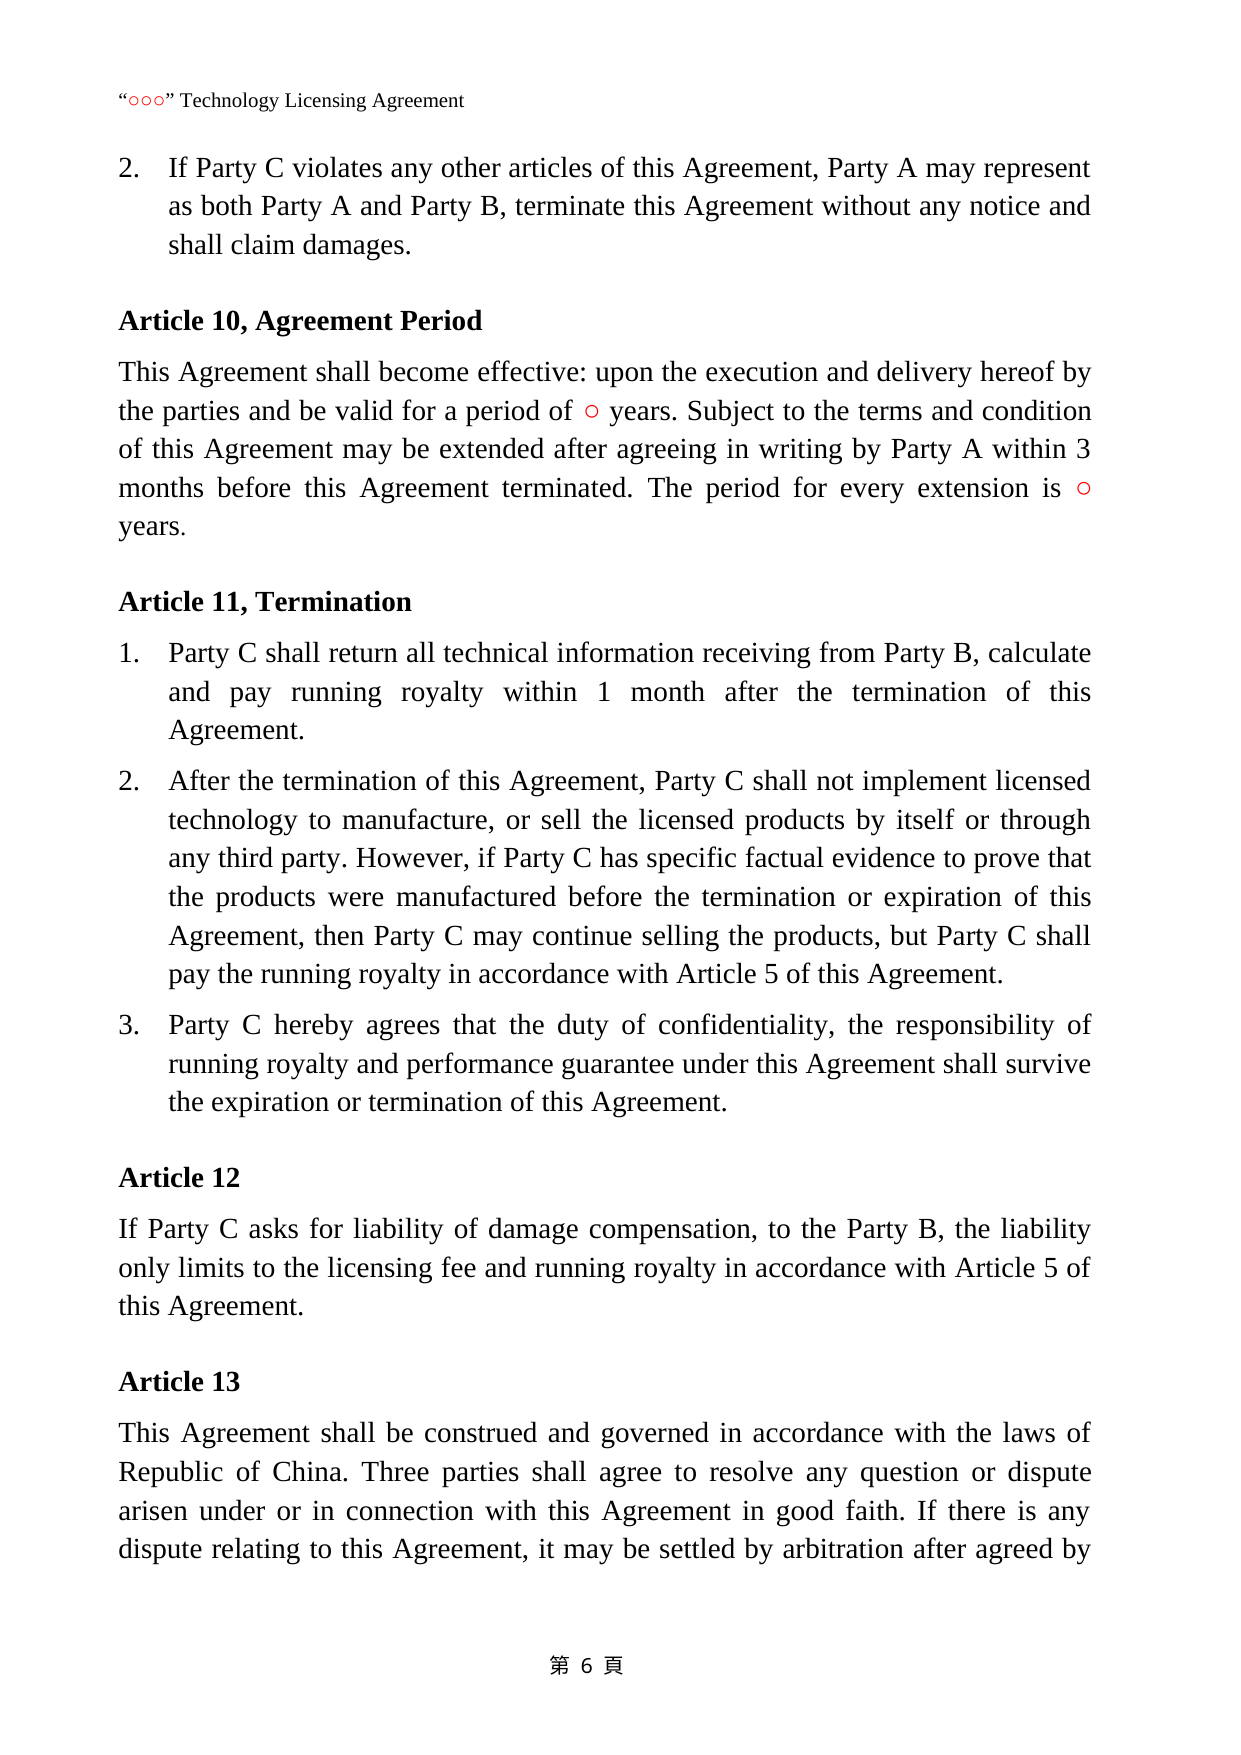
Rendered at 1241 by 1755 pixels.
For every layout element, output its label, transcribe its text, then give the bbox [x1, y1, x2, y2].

text Article 13 [118, 1364, 1093, 1398]
list If Party C violates any other articles of this Agreement, Party A may represent as both Party A and Party B, terminate this Agreement without any notice and shall claim damages. [118, 150, 1093, 261]
text This Agreement shall be construed and governed in accordance with the laws of Republic of China. Three parties shall agree to resolve any question or dispute arisen under or in connection with this Agreement in good faith. If there is any dispute relating to this Agreement, it may be settled by arbitration after agreed by [118, 1416, 1093, 1565]
text If Party C asks for liability of damage compensation, to the Party B, the liability only limits to the licensing fee and running royalty in accordance with Article 5 of this Agreement. [118, 1211, 1093, 1322]
text Article 10, Agreement Period [118, 303, 1093, 337]
text This Agreement shall become effective: upon the execution and delivery hereof by the parties and be valid for a period of ○ years. Subject to the terms and condition of this Agreement may be extended after agreeing in writing by Party A within 3 months before this Agreement terminated. The period for every extension is ○ years. [118, 354, 1093, 542]
list After the termination of this Agreement, Party C shall not implement licensed technology to manufacture, or sell the licensed products by itself or through any third party. However, if Party C has specific factual evidence to prove that the products were manufactured before the termination or expiration of this Agreement, then Party C may continue selling the products, but Party C shall pay the running royalty in accordance with Article 5 of this Agreement. [118, 763, 1093, 990]
text Article 11, Termination [118, 584, 1093, 618]
list Party C hereby agrees that the duty of confidentiality, the responsibility of running royalty and performance guarantee under this Agreement shall survive the expiration or termination of this Agreement. [118, 1007, 1093, 1118]
text Article 12 [118, 1160, 1093, 1194]
list Party C shall return all technical information receiving from Party B, calculate and pay running royalty within 1 month after the termination of this Agreement. [118, 635, 1093, 746]
